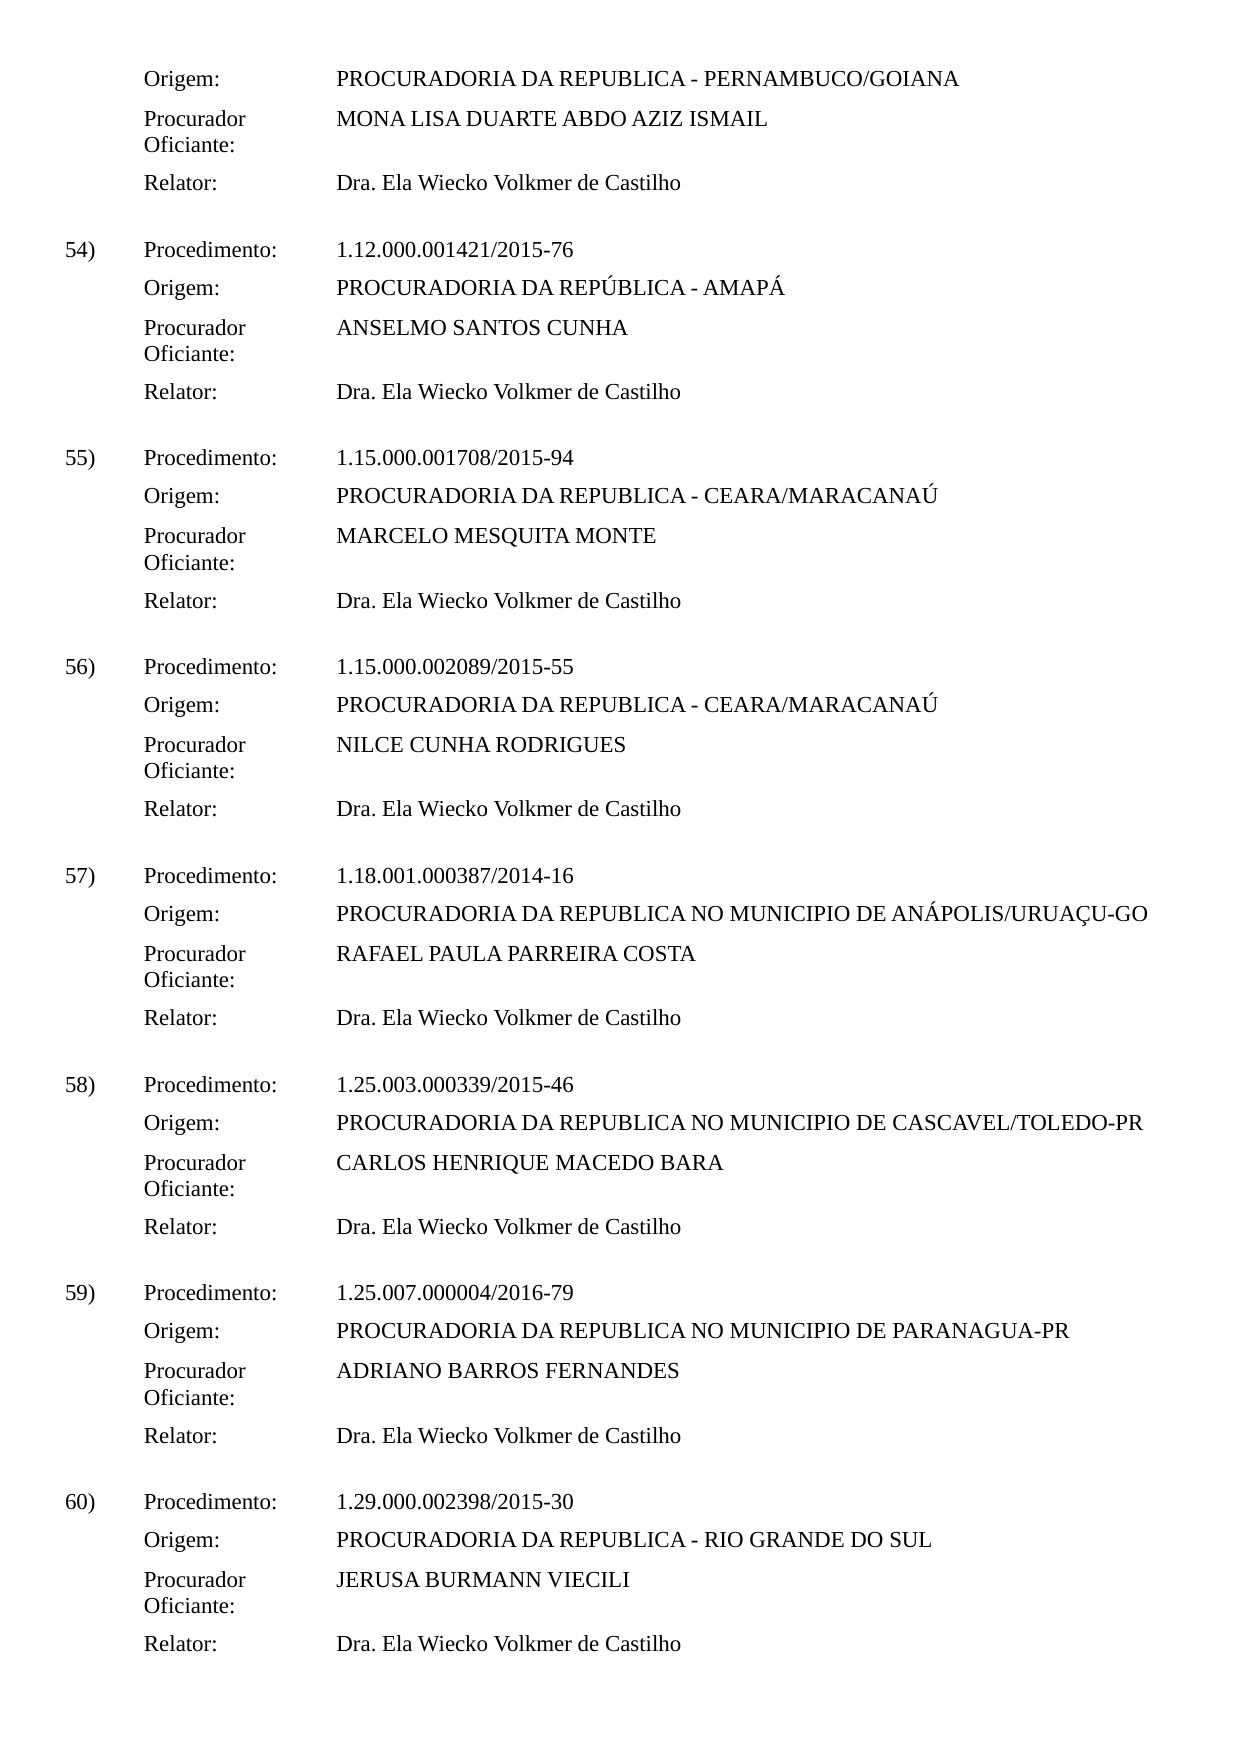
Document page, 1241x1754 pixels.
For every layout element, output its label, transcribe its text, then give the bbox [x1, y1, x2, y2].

table_cell [59, 1625, 138, 1665]
table_cell Relator: [138, 999, 330, 1039]
table_cell Dra. Ela Wiecko Volkmer de Castilho [330, 1416, 1181, 1456]
table_cell [59, 790, 138, 830]
table_cell [59, 99, 138, 163]
table_cell [59, 164, 138, 204]
table_cell Dra. Ela Wiecko Volkmer de Castilho [330, 164, 1181, 204]
table_header 1.12.000.001421/2015-76 [330, 230, 1181, 268]
table_cell Relator: [138, 1416, 330, 1456]
table_cell Dra. Ela Wiecko Volkmer de Castilho [330, 372, 1181, 412]
table_cell Dra. Ela Wiecko Volkmer de Castilho [330, 1207, 1181, 1247]
table_cell PROCURADORIA DA REPUBLICA NO MUNICIPIO DE PARANAGUA-PR [330, 1312, 1181, 1352]
table_cell Relator: [138, 1207, 330, 1247]
table_cell Procurador Oficiante: [138, 934, 330, 998]
table_cell [59, 1520, 138, 1561]
table_header 58) [59, 1065, 138, 1103]
table_cell Origem: [138, 1312, 330, 1352]
table_cell [59, 517, 138, 581]
table_cell [59, 372, 138, 412]
table_cell PROCURADORIA DA REPUBLICA NO MUNICIPIO DE CASCAVEL/TOLEDO-PR [330, 1103, 1181, 1143]
table_cell ANSELMO SANTOS CUNHA [330, 308, 1181, 372]
table_cell Relator: [138, 372, 330, 412]
table_cell [59, 1312, 138, 1352]
table_header Procedimento: [138, 856, 330, 894]
table_cell [59, 308, 138, 372]
table_cell [59, 477, 138, 517]
table_cell RAFAEL PAULA PARREIRA COSTA [330, 934, 1181, 998]
table_cell PROCURADORIA DA REPUBLICA NO MUNICIPIO DE ANÁPOLIS/URUAÇU-GO [330, 894, 1181, 934]
table_header 56) [59, 648, 138, 685]
table_header Procedimento: [138, 1274, 330, 1312]
table_cell [59, 685, 138, 726]
table_cell Dra. Ela Wiecko Volkmer de Castilho [330, 581, 1181, 621]
table_header 1.15.000.001708/2015-94 [330, 439, 1181, 477]
table_cell Origem: [138, 1103, 330, 1143]
table_header 57) [59, 856, 138, 894]
table_cell PROCURADORIA DA REPUBLICA - PERNAMBUCO/GOIANA [330, 59, 1181, 99]
table_cell [59, 934, 138, 998]
table_cell ADRIANO BARROS FERNANDES [330, 1352, 1181, 1416]
table_header 1.29.000.002398/2015-30 [330, 1483, 1181, 1520]
table_cell [59, 1207, 138, 1247]
table_cell [59, 1143, 138, 1207]
table_cell Procurador Oficiante: [138, 99, 330, 163]
table_cell Dra. Ela Wiecko Volkmer de Castilho [330, 1625, 1181, 1665]
table_cell [59, 999, 138, 1039]
table_cell Procurador Oficiante: [138, 726, 330, 790]
table_header Procedimento: [138, 1065, 330, 1103]
table_cell Relator: [138, 581, 330, 621]
table_cell NILCE CUNHA RODRIGUES [330, 726, 1181, 790]
table_cell JERUSA BURMANN VIECILI [330, 1561, 1181, 1625]
table_cell [59, 1416, 138, 1456]
table_cell PROCURADORIA DA REPÚBLICA - AMAPÁ [330, 268, 1181, 308]
table_header 54) [59, 230, 138, 268]
table_header 59) [59, 1274, 138, 1312]
table_cell Procurador Oficiante: [138, 308, 330, 372]
table_header 60) [59, 1483, 138, 1520]
table_cell [59, 581, 138, 621]
table_cell Procurador Oficiante: [138, 1561, 330, 1625]
table_header Procedimento: [138, 1483, 330, 1520]
table_cell Origem: [138, 477, 330, 517]
table_cell PROCURADORIA DA REPUBLICA - CEARA/MARACANAÚ [330, 477, 1181, 517]
table_cell MONA LISA DUARTE ABDO AZIZ ISMAIL [330, 99, 1181, 163]
table_header 55) [59, 439, 138, 477]
table_header 1.18.001.000387/2014-16 [330, 856, 1181, 894]
table_header Procedimento: [138, 230, 330, 268]
table_cell PROCURADORIA DA REPUBLICA - RIO GRANDE DO SUL [330, 1520, 1181, 1561]
table_cell Procurador Oficiante: [138, 517, 330, 581]
table_cell Relator: [138, 790, 330, 830]
table_cell CARLOS HENRIQUE MACEDO BARA [330, 1143, 1181, 1207]
table_header Procedimento: [138, 439, 330, 477]
table_cell [59, 726, 138, 790]
table_cell Procurador Oficiante: [138, 1352, 330, 1416]
table_cell Dra. Ela Wiecko Volkmer de Castilho [330, 790, 1181, 830]
table_cell [59, 59, 138, 99]
table_cell [59, 1103, 138, 1143]
table_header Procedimento: [138, 648, 330, 685]
table_header 1.25.003.000339/2015-46 [330, 1065, 1181, 1103]
table_cell [59, 268, 138, 308]
table_cell Origem: [138, 685, 330, 726]
table_cell [59, 1561, 138, 1625]
table_header 1.15.000.002089/2015-55 [330, 648, 1181, 685]
table_header 1.25.007.000004/2016-79 [330, 1274, 1181, 1312]
table_cell MARCELO MESQUITA MONTE [330, 517, 1181, 581]
table_cell [59, 1352, 138, 1416]
table_cell Origem: [138, 59, 330, 99]
table_cell Relator: [138, 164, 330, 204]
table_cell Origem: [138, 1520, 330, 1561]
table_cell [59, 894, 138, 934]
table_cell Origem: [138, 894, 330, 934]
table_cell Origem: [138, 268, 330, 308]
table_cell Relator: [138, 1625, 330, 1665]
table_cell Dra. Ela Wiecko Volkmer de Castilho [330, 999, 1181, 1039]
table_cell PROCURADORIA DA REPUBLICA - CEARA/MARACANAÚ [330, 685, 1181, 726]
table_cell Procurador Oficiante: [138, 1143, 330, 1207]
